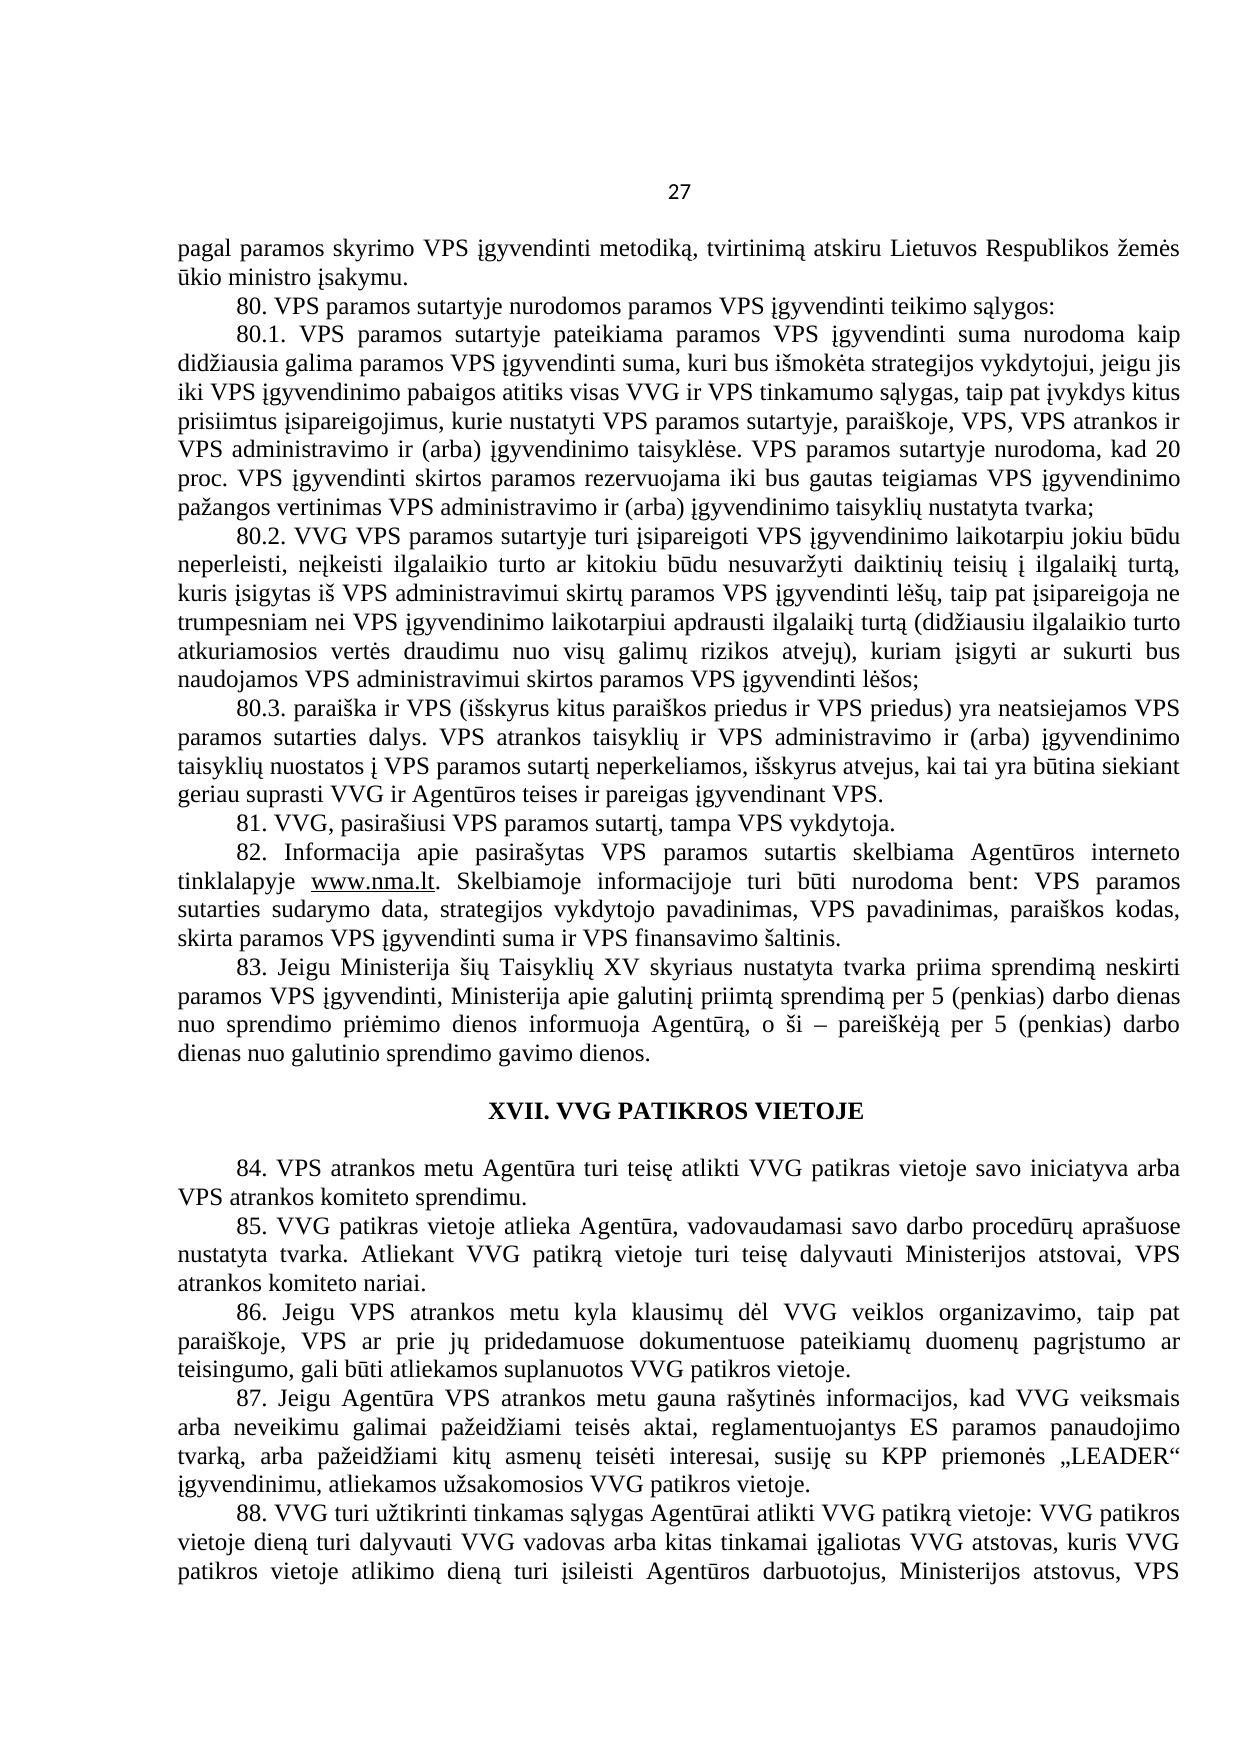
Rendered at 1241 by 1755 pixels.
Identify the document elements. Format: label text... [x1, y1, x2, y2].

text pagal paramos skyrimo VPS įgyvendinti metodiką, tvirtinimą atskiru Lietuvos Respublikos žemės ūkio ministro įsakymu. [177, 233, 1181, 291]
text 88. VVG turi užtikrinti tinkamas sąlygas Agentūrai atlikti VVG patikrą vietoje: VVG patikros vietoje dieną turi dalyvauti VVG vadovas arba kitas tinkamai įgaliotas VVG atstovas, kuris VVG patikros vietoje atlikimo dieną turi įsileisti Agentūros darbuotojus, Ministerijos atstovus, VPS [177, 1498, 1181, 1584]
text 80.3. paraiška ir VPS (išskyrus kitus paraiškos priedus ir VPS priedus) yra neatsiejamos VPS paramos sutarties dalys. VPS atrankos taisyklių ir VPS administravimo ir (arba) įgyvendinimo taisyklių nuostatos į VPS paramos sutartį neperkeliamos, išskyrus atvejus, kai tai yra būtina siekiant geriau suprasti VVG ir Agentūros teises ir pareigas įgyvendinant VPS. [177, 693, 1181, 808]
text 85. VVG patikras vietoje atlieka Agentūra, vadovaudamasi savo darbo procedūrų aprašuose nustatyta tvarka. Atliekant VVG patikrą vietoje turi teisę dalyvauti Ministerijos atstovai, VPS atrankos komiteto nariai. [177, 1211, 1181, 1297]
text 80.1. VPS paramos sutartyje pateikiama paramos VPS įgyvendinti suma nurodoma kaip didžiausia galima paramos VPS įgyvendinti suma, kuri bus išmokėta strategijos vykdytojui, jeigu jis iki VPS įgyvendinimo pabaigos atitiks visas VVG ir VPS tinkamumo sąlygas, taip pat įvykdys kitus prisiimtus įsipareigojimus, kurie nustatyti VPS paramos sutartyje, paraiškoje, VPS, VPS atrankos ir VPS administravimo ir (arba) įgyvendinimo taisyklėse. VPS paramos sutartyje nurodoma, kad 20 proc. VPS įgyvendinti skirtos paramos rezervuojama iki bus gautas teigiamas VPS įgyvendinimo pažangos vertinimas VPS administravimo ir (arba) įgyvendinimo taisyklių nustatyta tvarka; [177, 319, 1181, 521]
text 83. Jeigu Ministerija šių Taisyklių XV skyriaus nustatyta tvarka priima sprendimą neskirti paramos VPS įgyvendinti, Ministerija apie galutinį priimtą sprendimą per 5 (penkias) darbo dienas nuo sprendimo priėmimo dienos informuoja Agentūrą, o ši – pareiškėją per 5 (penkias) darbo dienas nuo galutinio sprendimo gavimo dienos. [177, 952, 1181, 1067]
text 86. Jeigu VPS atrankos metu kyla klausimų dėl VVG veiklos organizavimo, taip pat paraiškoje, VPS ar prie jų pridedamuose dokumentuose pateikiamų duomenų pagrįstumo ar teisingumo, gali būti atliekamos suplanuotos VVG patikros vietoje. [177, 1297, 1181, 1383]
text 84. VPS atrankos metu Agentūra turi teisę atlikti VVG patikras vietoje savo iniciatyva arba VPS atrankos komiteto sprendimu. [177, 1153, 1181, 1211]
text 87. Jeigu Agentūra VPS atrankos metu gauna rašytinės informacijos, kad VVG veiksmais arba neveikimu galimai pažeidžiami teisės aktai, reglamentuojantys ES paramos panaudojimo tvarką, arba pažeidžiami kitų asmenų teisėti interesai, susiję su KPP priemonės „LEADER“ įgyvendinimu, atliekamos užsakomosios VVG patikros vietoje. [177, 1383, 1181, 1498]
text 80.2. VVG VPS paramos sutartyje turi įsipareigoti VPS įgyvendinimo laikotarpiu jokiu būdu neperleisti, neįkeisti ilgalaikio turto ar kitokiu būdu nesuvaržyti daiktinių teisių į ilgalaikį turtą, kuris įsigytas iš VPS administravimui skirtų paramos VPS įgyvendinti lėšų, taip pat įsipareigoja ne trumpesniam nei VPS įgyvendinimo laikotarpiui apdrausti ilgalaikį turtą (didžiausiu ilgalaikio turto atkuriamosios vertės draudimu nuo visų galimų rizikos atvejų), kuriam įsigyti ar sukurti bus naudojamos VPS administravimui skirtos paramos VPS įgyvendinti lėšos; [177, 521, 1181, 693]
text XVII. VVG PATIKROS VIETOJE [177, 1096, 1181, 1124]
text 80. VPS paramos sutartyje nurodomos paramos VPS įgyvendinti teikimo sąlygos: [177, 291, 1181, 319]
text 82. Informacija apie pasirašytas VPS paramos sutartis skelbiama Agentūros interneto tinklalapyje www.nma.lt. Skelbiamoje informacijoje turi būti nurodoma bent: VPS paramos sutarties sudarymo data, strategijos vykdytojo pavadinimas, VPS pavadinimas, paraiškos kodas, skirta paramos VPS įgyvendinti suma ir VPS finansavimo šaltinis. [177, 837, 1181, 952]
text 81. VVG, pasirašiusi VPS paramos sutartį, tampa VPS vykdytoja. [177, 808, 1181, 837]
